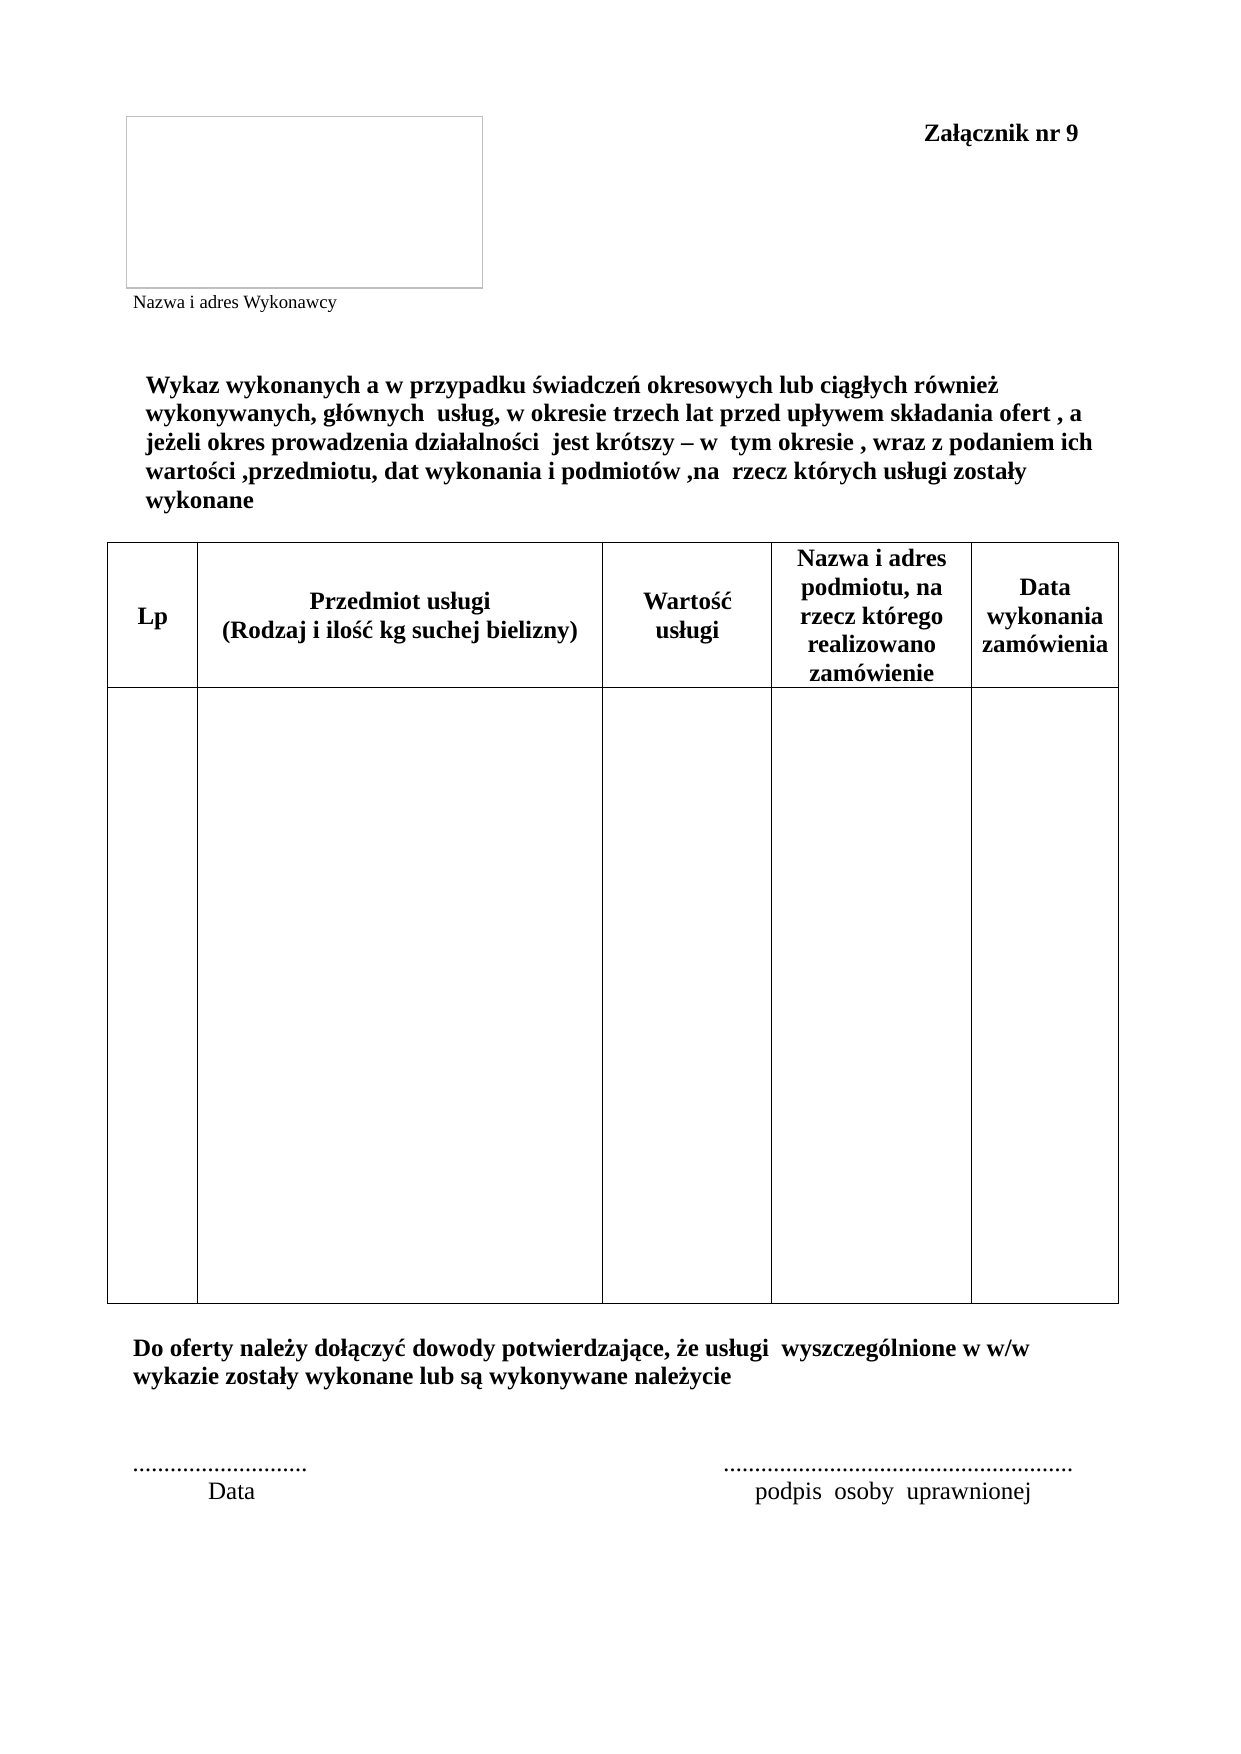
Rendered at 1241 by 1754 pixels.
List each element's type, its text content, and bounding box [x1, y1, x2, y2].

table_cell [972, 688, 1118, 1303]
table_cell [772, 688, 971, 1303]
text Do oferty należy dołączyć dowody potwierdzające, że usługi wyszczególnione w w/w wykazie zostały wykonane lub są wykonywane należycie [133, 1333, 1122, 1390]
table_header Lp [108, 543, 197, 687]
table_header Wartość usługi [603, 543, 771, 687]
text Data podpis osoby uprawnionej [133, 1476, 1122, 1505]
text Nazwa i adres Wykonawcy [133, 291, 1122, 312]
text Wykaz wykonanych a w przypadku świadczeń okresowych lub ciągłych również wykonywanych, głównych usług, w okresie trzech lat przed upływem składania ofert , a jeżeli okres prowadzenia działalności jest krótszy – w tym okresie , wraz z podaniem ich wartości ,przedmiotu, dat wykonania i podmiotów ,na rzecz których usługi zostały wykonane [145, 370, 1122, 513]
table_header Nazwa i adres podmiotu, na rzecz którego realizowano zamówienie [772, 543, 971, 687]
table_cell [198, 688, 602, 1303]
text ............................ ........................................................ [133, 1448, 1122, 1476]
table_header Przedmiot usługi (Rodzaj i ilość kg suchej bielizny) [198, 543, 602, 687]
table_cell [603, 688, 771, 1303]
table_header Data wykonania zamówienia [972, 543, 1118, 687]
table_cell [108, 688, 197, 1303]
text Załącznik nr 9 [923, 118, 1122, 147]
